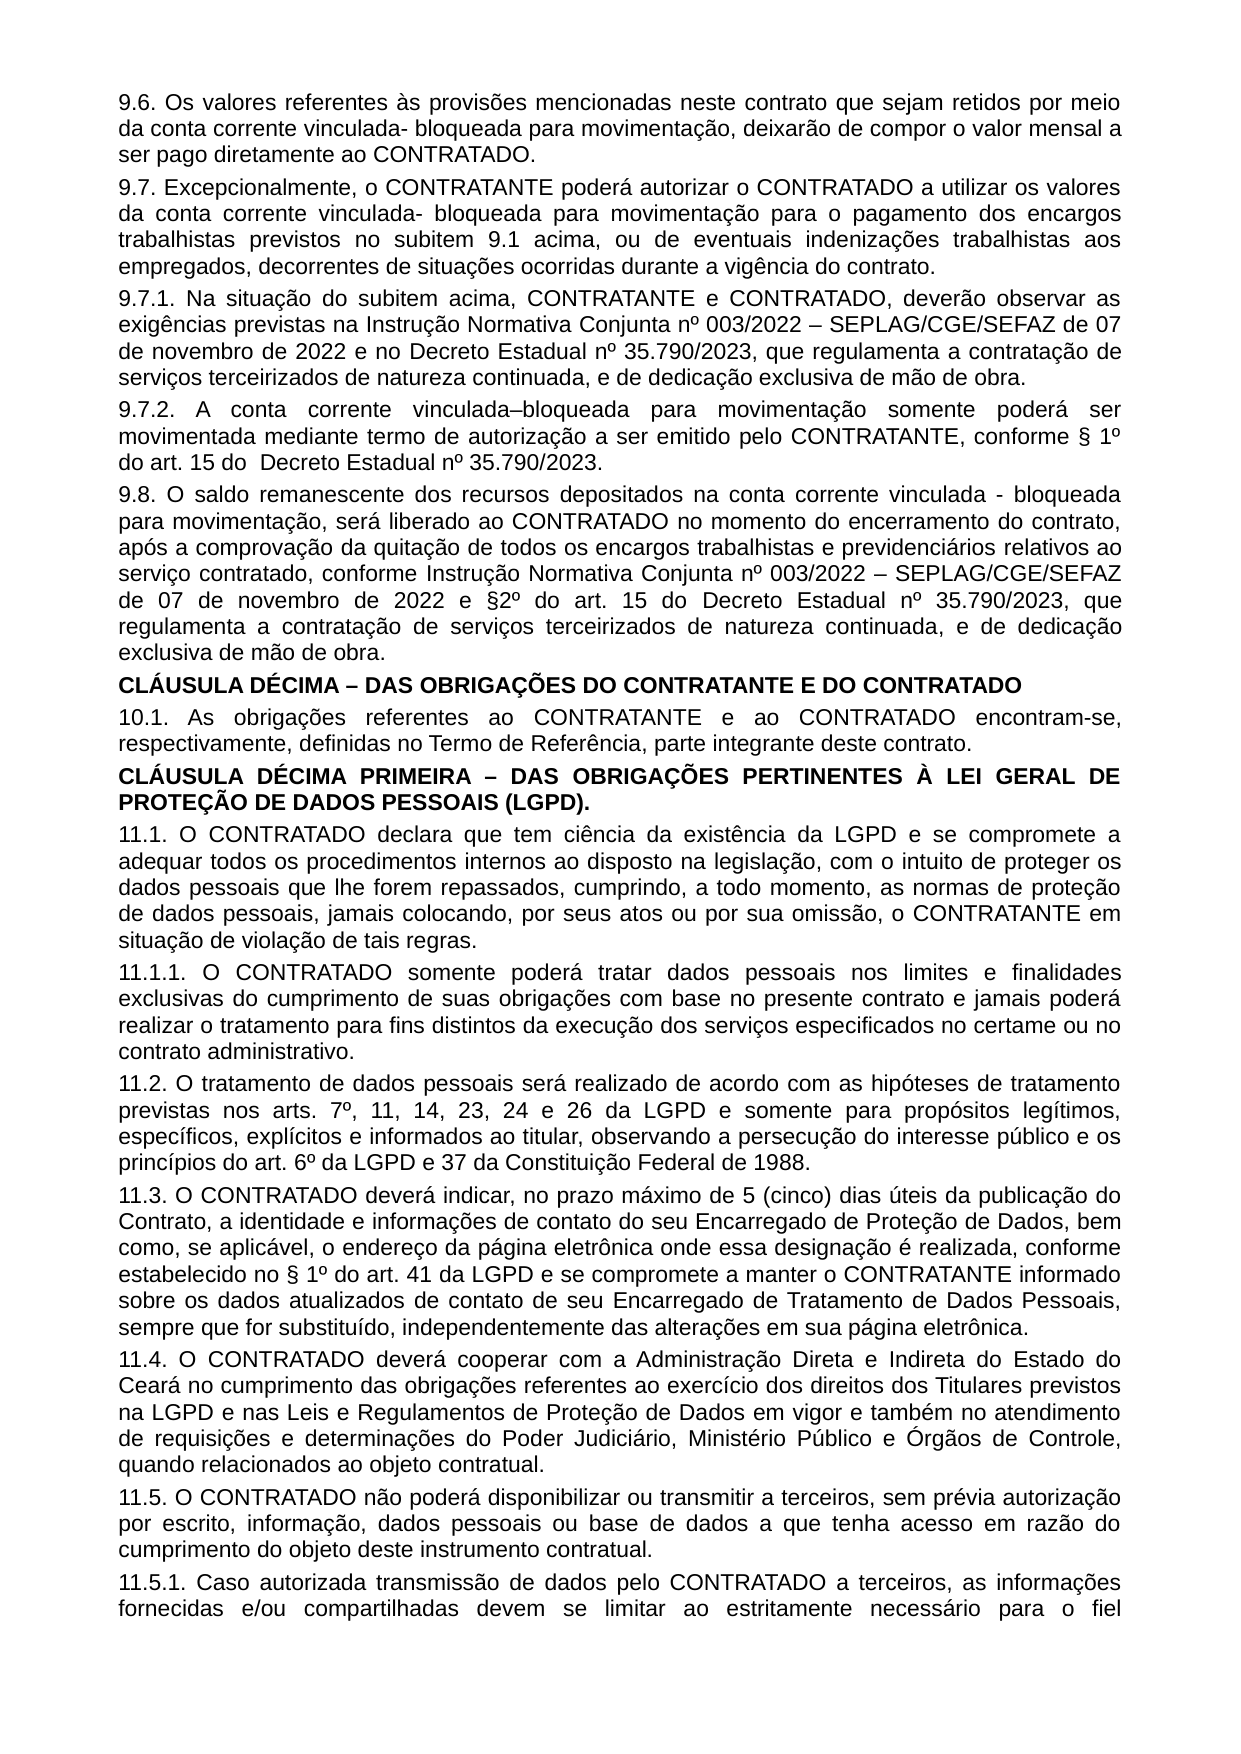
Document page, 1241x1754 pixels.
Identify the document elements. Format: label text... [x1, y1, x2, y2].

text CLÁUSULA DÉCIMA PRIMEIRA – DAS OBRIGAÇÕES PERTINENTES À LEI GERAL DE PROTEÇÃO DE DADOS PESSOAIS (LGPD). [118, 763, 1122, 815]
text 11.2. O tratamento de dados pessoais será realizado de acordo com as hipóteses de tratamento previstas nos arts. 7º, 11, 14, 23, 24 e 26 da LGPD e somente para propósitos legítimos, específicos, explícitos e informados ao titular, observando a persecução do interesse público e os princípios do art. 6º da LGPD e 37 da Constituição Federal de 1988. [118, 1070, 1122, 1176]
text 11.4. O CONTRATADO deverá cooperar com a Administração Direta e Indireta do Estado do Ceará no cumprimento das obrigações referentes ao exercício dos direitos dos Titulares previstos na LGPD e nas Leis e Regulamentos de Proteção de Dados em vigor e também no atendimento de requisições e determinações do Poder Judiciário, Ministério Público e Órgãos de Controle, quando relacionados ao objeto contratual. [118, 1346, 1122, 1477]
text 9.6. Os valores referentes às provisões mencionadas neste contrato que sejam retidos por meio da conta corrente vinculada- bloqueada para movimentação, deixarão de compor o valor mensal a ser pago diretamente ao CONTRATADO. [118, 88, 1122, 168]
text 11.5. O CONTRATADO não poderá disponibilizar ou transmitir a terceiros, sem prévia autorização por escrito, informação, dados pessoais ou base de dados a que tenha acesso em razão do cumprimento do objeto deste instrumento contratual. [118, 1483, 1122, 1562]
text 9.7. Excepcionalmente, o CONTRATANTE poderá autorizar o CONTRATADO a utilizar os valores da conta corrente vinculada- bloqueada para movimentação para o pagamento dos encargos trabalhistas previstos no subitem 9.1 acima, ou de eventuais indenizações trabalhistas aos empregados, decorrentes de situações ocorridas durante a vigência do contrato. [118, 173, 1122, 279]
text 11.1.1. O CONTRATADO somente poderá tratar dados pessoais nos limites e finalidades exclusivas do cumprimento de suas obrigações com base no presente contrato e jamais poderá realizar o tratamento para fins distintos da execução dos serviços especificados no certame ou no contrato administrativo. [118, 959, 1122, 1064]
text 9.7.1. Na situação do subitem acima, CONTRATANTE e CONTRATADO, deverão observar as exigências previstas na Instrução Normativa Conjunta nº 003/2022 – SEPLAG/CGE/SEFAZ de 07 de novembro de 2022 e no Decreto Estadual nº 35.790/2023, que regulamenta a contratação de serviços terceirizados de natureza continuada, e de dedicação exclusiva de mão de obra. [118, 285, 1122, 390]
text 9.7.2. A conta corrente vinculada–bloqueada para movimentação somente poderá ser movimentada mediante termo de autorização a ser emitido pelo CONTRATANTE, conforme § 1º do art. 15 do Decreto Estadual nº 35.790/2023. [118, 396, 1122, 475]
text 11.3. O CONTRATADO deverá indicar, no prazo máximo de 5 (cinco) dias úteis da publicação do Contrato, a identidade e informações de contato do seu Encarregado de Proteção de Dados, bem como, se aplicável, o endereço da página eletrônica onde essa designação é realizada, conforme estabelecido no § 1º do art. 41 da LGPD e se compromete a manter o CONTRATANTE informado sobre os dados atualizados de contato de seu Encarregado de Tratamento de Dados Pessoais, sempre que for substituído, independentemente das alterações em sua página eletrônica. [118, 1182, 1122, 1340]
text 10.1. As obrigações referentes ao CONTRATANTE e ao CONTRATADO encontram-se, respectivamente, definidas no Termo de Referência, parte integrante deste contrato. [118, 704, 1122, 757]
text CLÁUSULA DÉCIMA – DAS OBRIGAÇÕES DO CONTRATANTE E DO CONTRATADO [118, 672, 1122, 698]
text 11.5.1. Caso autorizada transmissão de dados pelo CONTRATADO a terceiros, as informações fornecidas e/ou compartilhadas devem se limitar ao estritamente necessário para o fiel [118, 1568, 1122, 1621]
text 9.8. O saldo remanescente dos recursos depositados na conta corrente vinculada - bloqueada para movimentação, será liberado ao CONTRATADO no momento do encerramento do contrato, após a comprovação da quitação de todos os encargos trabalhistas e previdenciários relativos ao serviço contratado, conforme Instrução Normativa Conjunta nº 003/2022 – SEPLAG/CGE/SEFAZ de 07 de novembro de 2022 e §2º do art. 15 do Decreto Estadual nº 35.790/2023, que regulamenta a contratação de serviços terceirizados de natureza continuada, e de dedicação exclusiva de mão de obra. [118, 481, 1122, 666]
list 11.1. O CONTRATADO declara que tem ciência da existência da LGPD e se compromete a adequar todos os procedimentos internos ao disposto na legislação, com o intuito de proteger os dados pessoais que lhe forem repassados, cumprindo, a todo momento, as normas de proteção de dados pessoais, jamais colocando, por seus atos ou por sua omissão, o CONTRATANTE em situação de violação de tais regras. [118, 821, 1122, 953]
